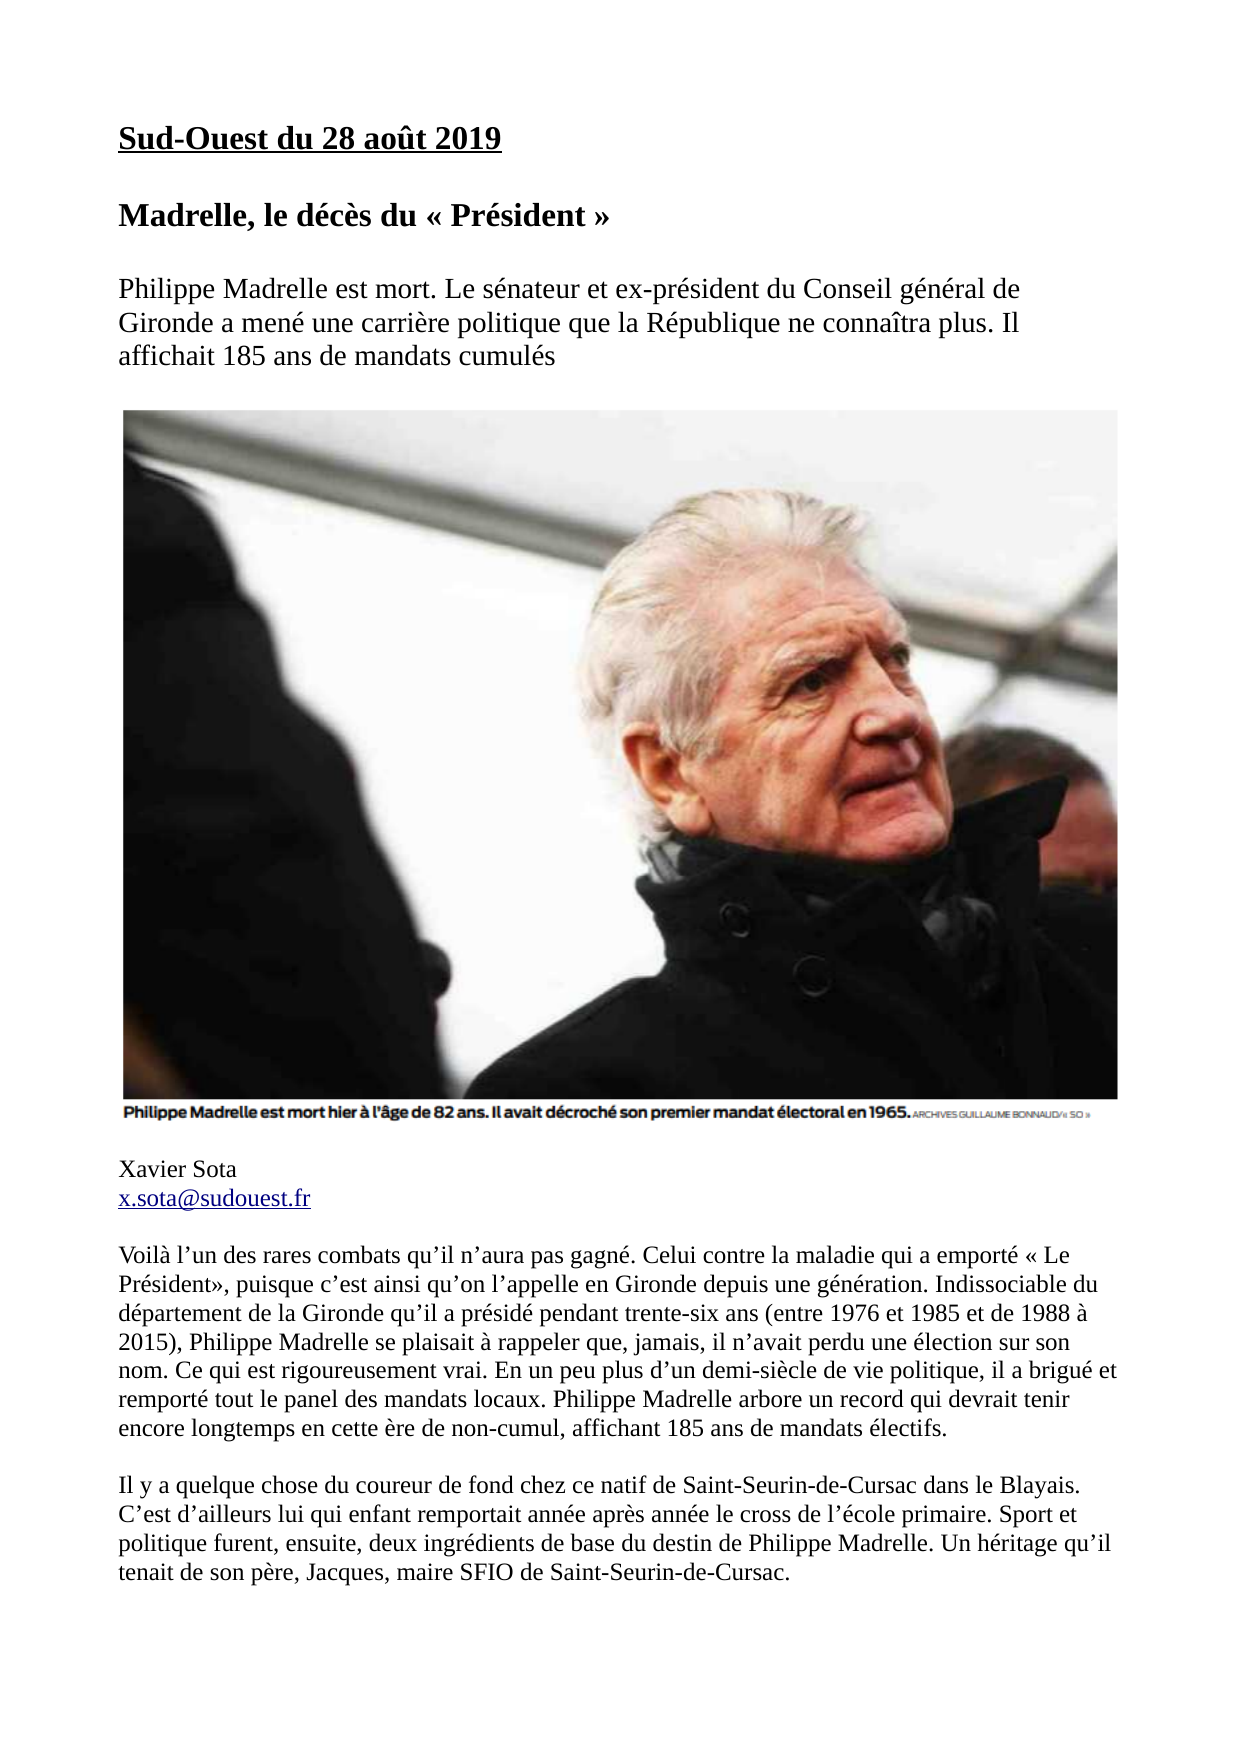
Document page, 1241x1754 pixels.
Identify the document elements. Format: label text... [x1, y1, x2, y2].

picture [118, 405, 1123, 1126]
text Philippe Madrelle est mort. Le sénateur et ex-président du Conseil général de Gironde a mené une carrière politique que la République ne connaîtra plus. Il affichait 185 ans de mandats cumulés [118, 271, 1122, 372]
text Voilà l’un des rares combats qu’il n’aura pas gagné. Celui contre la maladie qui a emporté « Le Président», puisque c’est ainsi qu’on l’appelle en Gironde depuis une génération. Indissociable du département de la Gironde qu’il a présidé pendant trente-six ans (entre 1976 et 1985 et de 1988 à 2015), Philippe Madrelle se plaisait à rappeler que, jamais, il n’avait perdu une élection sur son nom. Ce qui est rigoureusement vrai. En un peu plus d’un demi-siècle de vie politique, il a brigué et remporté tout le panel des mandats locaux. Philippe Madrelle arbore un record qui devrait tenir encore longtemps en cette ère de non-cumul, affichant 185 ans de mandats électifs. [118, 1240, 1122, 1442]
text Il y a quelque chose du coureur de fond chez ce natif de Saint-Seurin-de-Cursac dans le Blayais. C’est d’ailleurs lui qui enfant remportait année après année le cross de l’école primaire. Sport et politique furent, ensuite, deux ingrédients de base du destin de Philippe Madrelle. Un héritage qu’il tenait de son père, Jacques, maire SFIO de Saint-Seurin-de-Cursac. [118, 1470, 1122, 1585]
text Xavier Sota [118, 1154, 1122, 1183]
text x.sota@sudouest.fr [118, 1183, 1122, 1212]
text Sud-Ouest du 28 août 2019 [118, 118, 1122, 156]
text Madrelle, le décès du « Président » [118, 195, 1122, 233]
